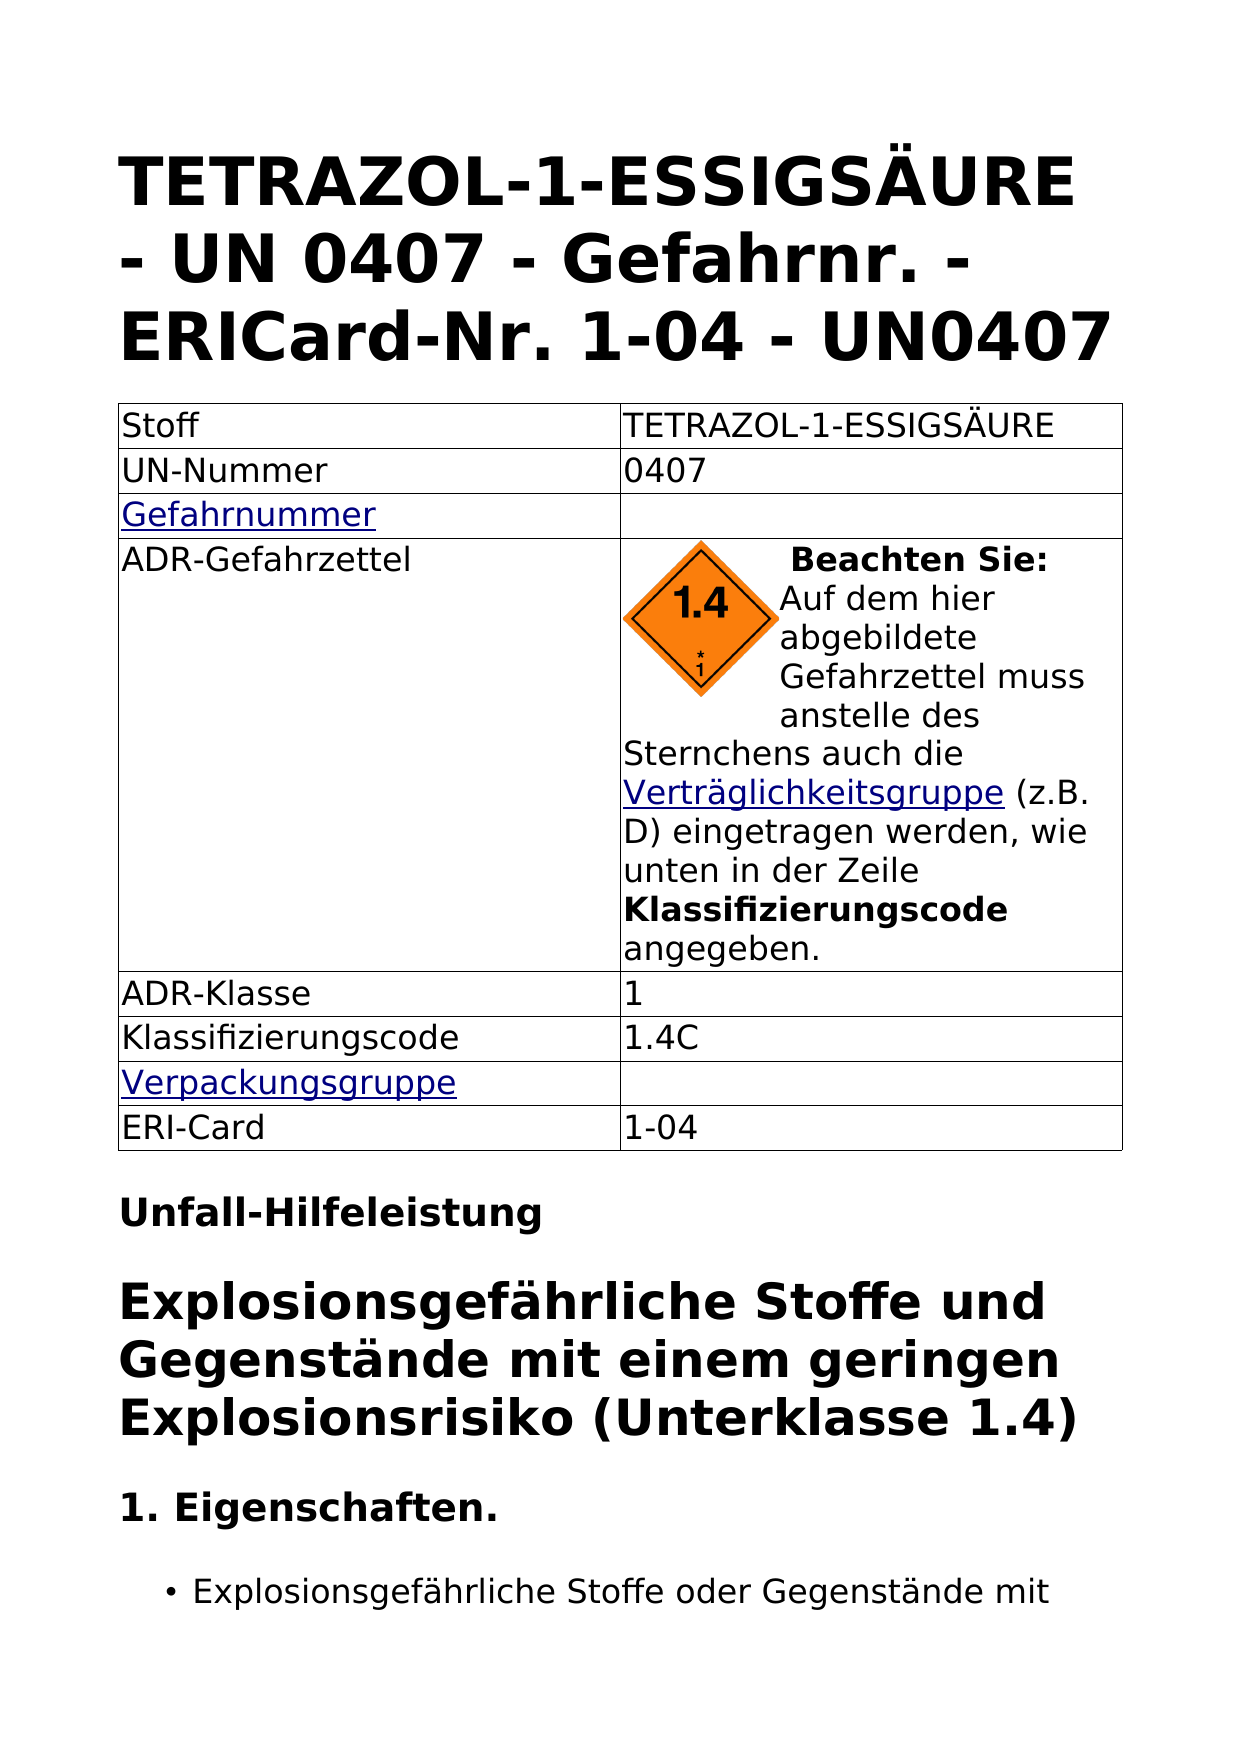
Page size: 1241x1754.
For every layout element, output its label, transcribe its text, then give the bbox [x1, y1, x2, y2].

subtitle TETRAZOL-1-ESSIGSÄURE - UN 0407 - Gefahrnr. - ERICard-Nr. 1-04 - UN0407 [118, 143, 1122, 376]
table_cell Gefahrnummer [119, 494, 620, 538]
table_cell UN-Nummer [119, 449, 620, 493]
table_cell [621, 494, 1122, 538]
subtitle Explosionsgefährliche Stoffe und Gegenstände mit einem geringen Explosionsrisiko (Unterklasse 1.4) [118, 1273, 1122, 1447]
subtitle Unfall-Hilfeleistung [118, 1190, 1122, 1235]
table_cell [621, 1062, 1122, 1105]
picture [622, 540, 780, 697]
table_cell ERI-Card [119, 1106, 620, 1150]
table_cell 0407 [621, 449, 1122, 493]
table_cell 1-04 [621, 1106, 1122, 1150]
table_cell ADR-Gefahrzettel [119, 539, 620, 971]
table_header Stoff [119, 404, 620, 448]
table_cell Beachten Sie: Auf dem hier abgebildete Gefahrzettel muss anstelle des Sternchens auch die Verträglichkeitsgruppe (z.B. D) eingetragen werden, wie unten in der Zeile Klassifizierungscode angegeben. [621, 539, 1122, 971]
table_cell Klassifizierungscode [119, 1017, 620, 1061]
list Explosionsgefährliche Stoffe oder Gegenstände mit [177, 1572, 1122, 1611]
table_cell ADR-Klasse [119, 972, 620, 1016]
table_header TETRAZOL-1-ESSIGSÄURE [621, 404, 1122, 448]
table_cell 1 [621, 972, 1122, 1016]
table_cell 1.4C [621, 1017, 1122, 1061]
table_cell Verpackungsgruppe [119, 1062, 620, 1105]
subtitle 1. Eigenschaften. [118, 1485, 1122, 1530]
